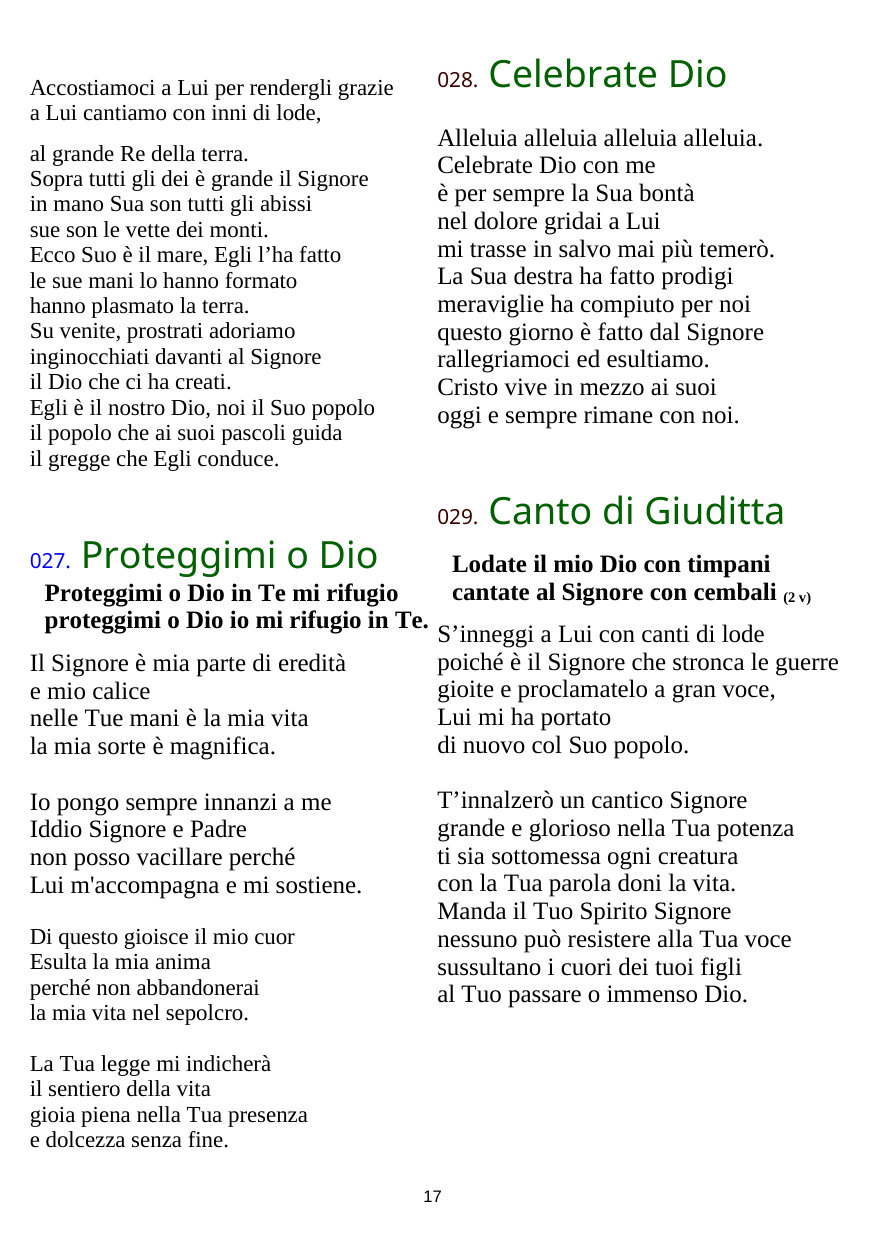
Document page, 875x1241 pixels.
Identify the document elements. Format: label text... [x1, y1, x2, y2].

text cantate al Signore con cembali (2 v) [437, 578, 847, 605]
text nessuno può resistere alla Tua voce [437, 925, 844, 953]
text T’innalzerò un cantico Signore [437, 786, 844, 814]
text Accostiamoci a Lui per rendergli grazie [29, 75, 437, 100]
text proteggimi o Dio io mi rifugio in Te. [29, 607, 437, 634]
text la mia vita nel sepolcro. [29, 1000, 437, 1026]
text Lui m'accompagna e mi sostiene. [29, 871, 437, 898]
text Celebrate Dio con me [437, 152, 847, 179]
text hanno plasmato la terra. [29, 293, 437, 318]
text Ecco Suo è il mare, Egli l’ha fatto [29, 242, 437, 268]
text sussultano i cuori dei tuoi figli [437, 953, 844, 980]
text nelle Tue mani è la mia vita [29, 704, 437, 732]
text Manda il Tuo Spirito Signore [437, 897, 844, 925]
text ti sia sottomessa ogni creatura [437, 842, 844, 869]
text Lui mi ha portato [437, 703, 844, 731]
text non posso vacillare perché [29, 843, 437, 871]
text Egli è il nostro Dio, noi il Suo popolo [29, 395, 437, 420]
text nel dolore gridai a Lui [437, 207, 847, 235]
text grande e glorioso nella Tua potenza [437, 814, 844, 842]
text La Sua destra ha fatto prodigi [437, 262, 847, 290]
text perché non abbandonerai [29, 975, 437, 1000]
text mi trasse in salvo mai più temerò. [437, 235, 847, 262]
text il sentiero della vita [29, 1076, 437, 1102]
text 028. Celebrate Dio [437, 47, 847, 98]
text a Lui cantiamo con inni di lode, [29, 100, 437, 126]
text il popolo che ai suoi pascoli guida [29, 420, 437, 446]
text e mio calice [29, 677, 437, 704]
text Lodate il mio Dio con timpani [437, 550, 847, 578]
text Alleluia alleluia alleluia alleluia. [437, 124, 847, 152]
text al grande Re della terra. [29, 141, 437, 166]
text 027. Proteggimi o Dio [29, 528, 437, 579]
text al Tuo passare o immenso Dio. [437, 980, 844, 1008]
text le sue mani lo hanno formato [29, 268, 437, 293]
text la mia sorte è magnifica. [29, 732, 437, 760]
text poiché è il Signore che stronca le guerre [437, 648, 844, 676]
text con la Tua parola doni la vita. [437, 869, 844, 897]
text inginocchiati davanti al Signore [29, 344, 437, 369]
text La Tua legge mi indicherà [29, 1051, 437, 1076]
text Il Signore è mia parte di eredità [29, 649, 437, 677]
text Proteggimi o Dio in Te mi rifugio [29, 579, 437, 607]
text Sopra tutti gli dei è grande il Signore [29, 166, 437, 191]
text gioite e proclamatelo a gran voce, [437, 676, 844, 703]
text il Dio che ci ha creati. [29, 369, 437, 395]
text questo giorno è fatto dal Signore [437, 318, 847, 346]
text in mano Sua son tutti gli abissi [29, 191, 437, 217]
text è per sempre la Sua bontà [437, 179, 847, 207]
text Su venite, prostrati adoriamo [29, 318, 437, 344]
text Iddio Signore e Padre [29, 815, 437, 843]
text sue son le vette dei monti. [29, 217, 437, 242]
text oggi e sempre rimane con noi. [437, 401, 847, 429]
text gioia piena nella Tua presenza [29, 1102, 437, 1127]
text S’inneggi a Lui con canti di lode [437, 620, 844, 648]
text il gregge che Egli conduce. [29, 446, 437, 471]
text Esulta la mia anima [29, 949, 437, 975]
text Cristo vive in mezzo ai suoi [437, 373, 847, 401]
text Di questo gioisce il mio cuor [29, 924, 437, 949]
text rallegriamoci ed esultiamo. [437, 346, 847, 373]
text di nuovo col Suo popolo. [437, 731, 844, 759]
text Io pongo sempre innanzi a me [29, 788, 437, 815]
text e dolcezza senza fine. [29, 1127, 437, 1153]
text meraviglie ha compiuto per noi [437, 290, 847, 318]
text 029. Canto di Giuditta [437, 484, 847, 535]
